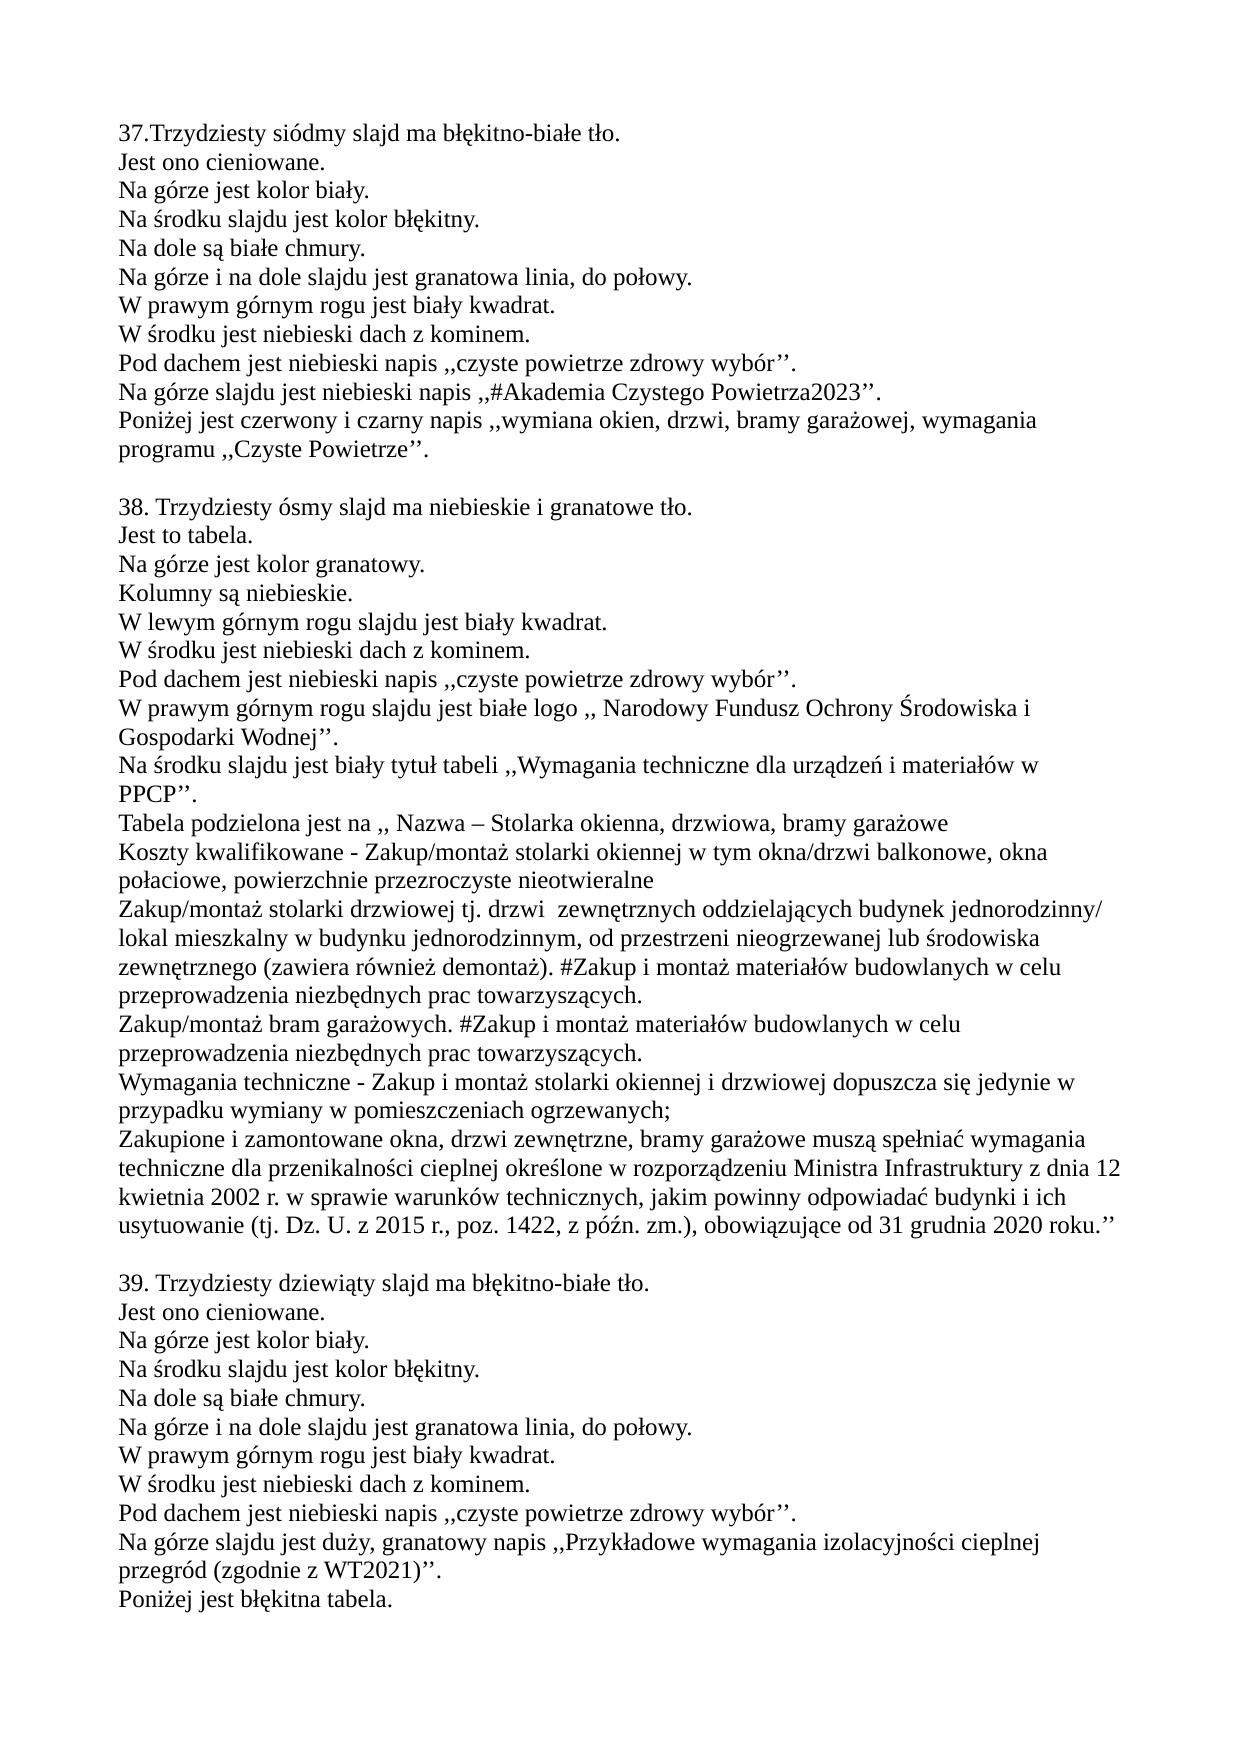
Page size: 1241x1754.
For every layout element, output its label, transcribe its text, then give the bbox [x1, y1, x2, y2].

text 38. Trzydziesty ósmy slajd ma niebieskie i granatowe tło. [118, 492, 1122, 521]
text 39. Trzydziesty dziewiąty slajd ma błękitno-białe tło. [118, 1268, 1122, 1297]
text Koszty kwalifikowane - Zakup/montaż stolarki okiennej w tym okna/drzwi balkonowe, okna połaciowe, powierzchnie przezroczyste nieotwieralne [118, 837, 1122, 894]
text Na górze slajdu jest duży, granatowy napis ,,Przykładowe wymagania izolacyjności cieplnej przegród (zgodnie z WT2021)’’. [118, 1527, 1122, 1584]
text Tabela podzielona jest na ,, Nazwa – Stolarka okienna, drzwiowa, bramy garażowe [118, 808, 1122, 837]
text Na dole są białe chmury. [118, 233, 1122, 262]
text Jest ono cieniowane. [118, 147, 1122, 176]
text W środku jest niebieski dach z kominem. [118, 636, 1122, 664]
text Pod dachem jest niebieski napis ,,czyste powietrze zdrowy wybór’’. [118, 1498, 1122, 1527]
text Zakup/montaż stolarki drzwiowej tj. drzwi zewnętrznych oddzielających budynek jednorodzinny/ lokal mieszkalny w budynku jednorodzinnym, od przestrzeni nieogrzewanej lub środowiska zewnętrznego (zawiera również demontaż). #Zakup i montaż materiałów budowlanych w celu przeprowadzenia niezbędnych prac towarzyszących. [118, 894, 1122, 1009]
text 37.Trzydziesty siódmy slajd ma błękitno-białe tło. [118, 118, 1122, 147]
text Poniżej jest czerwony i czarny napis ,,wymiana okien, drzwi, bramy garażowej, wymagania programu ,,Czyste Powietrze’’. [118, 406, 1122, 463]
text Na dole są białe chmury. [118, 1383, 1122, 1412]
text Kolumny są niebieskie. [118, 578, 1122, 607]
text Na górze i na dole slajdu jest granatowa linia, do połowy. [118, 262, 1122, 291]
text W prawym górnym rogu jest biały kwadrat. [118, 1441, 1122, 1469]
text Zakup/montaż bram garażowych. #Zakup i montaż materiałów budowlanych w celu przeprowadzenia niezbędnych prac towarzyszących. [118, 1009, 1122, 1067]
text W lewym górnym rogu slajdu jest biały kwadrat. [118, 607, 1122, 636]
text Jest ono cieniowane. [118, 1297, 1122, 1326]
text Na środku slajdu jest biały tytuł tabeli ,,Wymagania techniczne dla urządzeń i materiałów w PPCP’’. [118, 751, 1122, 808]
text Zakupione i zamontowane okna, drzwi zewnętrzne, bramy garażowe muszą spełniać wymagania techniczne dla przenikalności cieplnej określone w rozporządzeniu Ministra Infrastruktury z dnia 12 kwietnia 2002 r. w sprawie warunków technicznych, jakim powinny odpowiadać budynki i ich usytuowanie (tj. Dz. U. z 2015 r., poz. 1422, z późn. zm.), obowiązujące od 31 grudnia 2020 roku.’’ [118, 1124, 1122, 1239]
text Na środku slajdu jest kolor błękitny. [118, 1354, 1122, 1383]
text W prawym górnym rogu slajdu jest białe logo ,, Narodowy Fundusz Ochrony Środowiska i Gospodarki Wodnej’’. [118, 693, 1122, 751]
text Na środku slajdu jest kolor błękitny. [118, 204, 1122, 233]
text Pod dachem jest niebieski napis ,,czyste powietrze zdrowy wybór’’. [118, 348, 1122, 377]
text Na górze jest kolor granatowy. [118, 549, 1122, 578]
text W prawym górnym rogu jest biały kwadrat. [118, 291, 1122, 319]
text Jest to tabela. [118, 521, 1122, 549]
text Na górze jest kolor biały. [118, 1326, 1122, 1354]
text Na górze slajdu jest niebieski napis ,,#Akademia Czystego Powietrza2023’’. [118, 377, 1122, 406]
text Poniżej jest błękitna tabela. [118, 1584, 1122, 1613]
text W środku jest niebieski dach z kominem. [118, 319, 1122, 348]
text Pod dachem jest niebieski napis ,,czyste powietrze zdrowy wybór’’. [118, 664, 1122, 693]
text Na górze jest kolor biały. [118, 176, 1122, 204]
text Wymagania techniczne - Zakup i montaż stolarki okiennej i drzwiowej dopuszcza się jedynie w przypadku wymiany w pomieszczeniach ogrzewanych; [118, 1067, 1122, 1124]
text W środku jest niebieski dach z kominem. [118, 1469, 1122, 1498]
text Na górze i na dole slajdu jest granatowa linia, do połowy. [118, 1412, 1122, 1441]
